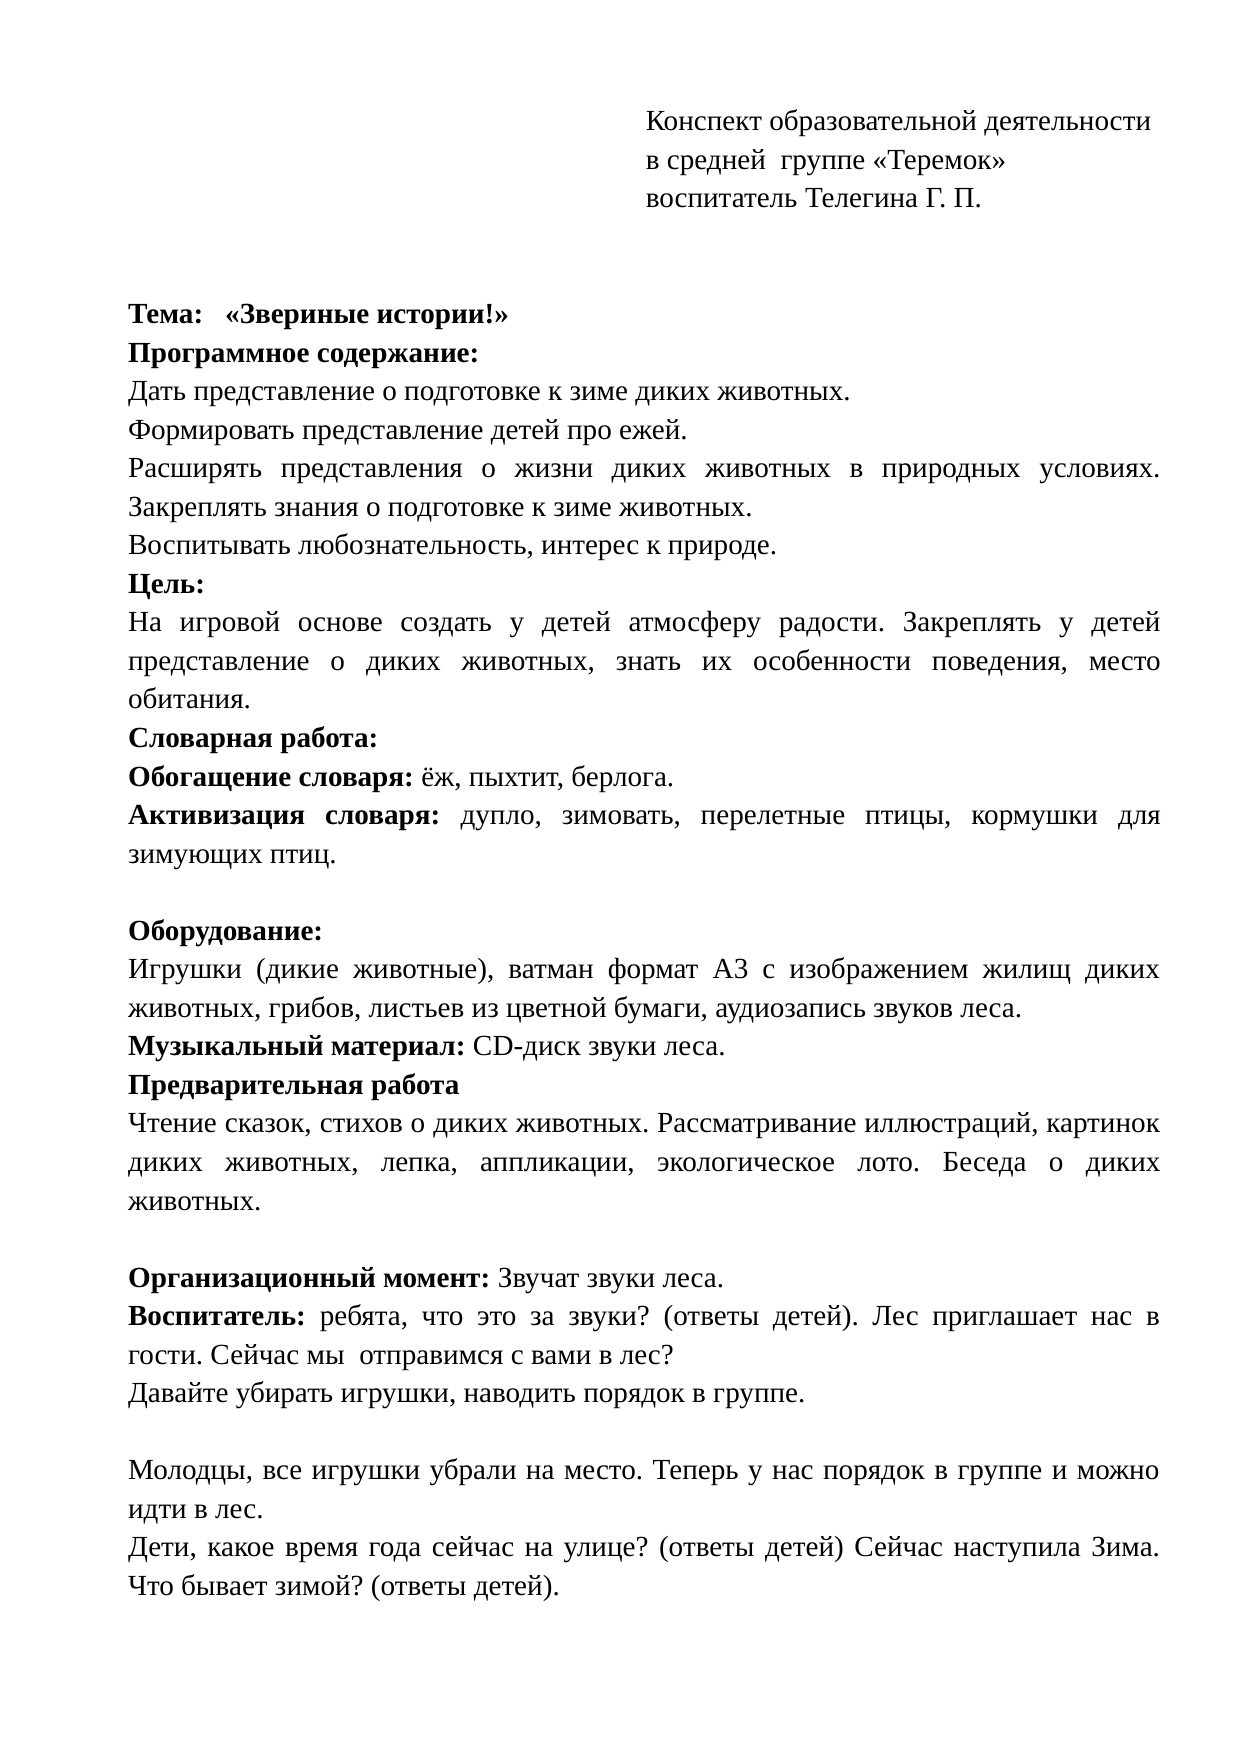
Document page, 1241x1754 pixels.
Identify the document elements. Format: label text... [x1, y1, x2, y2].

text Оборудование: [128, 913, 1161, 946]
text Молодцы, все игрушки убрали на место. Теперь у нас порядок в группе и можно идти в лес. [128, 1452, 1161, 1524]
text Воспитывать любознательность, интерес к природе. [128, 527, 1161, 561]
text Конспект образовательной деятельности [128, 103, 1161, 137]
text Расширять представления о жизни диких животных в природных условиях. Закреплять знания о подготовке к зиме животных. [128, 450, 1161, 522]
text Тема: «Звериные истории!» [128, 296, 1161, 330]
text Музыкальный материал: СD-диск звуки леса. [128, 1028, 1161, 1062]
text Предварительная работа [128, 1067, 1161, 1101]
text Чтение сказок, стихов о диких животных. Рассматривание иллюстраций, картинок диких животных, лепка, аппликации, экологическое лото. Беседа о диких животных. [128, 1106, 1161, 1216]
text Организационный момент: Звучат звуки леса. [128, 1260, 1161, 1293]
text Дать представление о подготовке к зиме диких животных. [128, 373, 1161, 407]
text Давайте убирать игрушки, наводить порядок в группе. [128, 1375, 1161, 1409]
text Воспитатель: ребята, что это за звуки? (ответы детей). Лес приглашает нас в гости. Сейчас мы отправимся с вами в лес? [128, 1298, 1161, 1370]
text Дети, какое время года сейчас на улице? (ответы детей) Сейчас наступила Зима. Что бывает зимой? (ответы детей). [128, 1529, 1161, 1602]
text в средней группе «Теремок» [128, 142, 1161, 176]
text Программное содержание: [128, 335, 1161, 368]
text На игровой основе создать у детей атмосферу радости. Закреплять у детей представление о диких животных, знать их особенности поведения, место обитания. [128, 604, 1161, 715]
text Формировать представление детей про ежей. [128, 412, 1161, 445]
text Активизация словаря: дупло, зимовать, перелетные птицы, кормушки для зимующих птиц. [128, 797, 1161, 869]
text Обогащение словаря: ёж, пыхтит, берлога. [128, 759, 1161, 792]
text Словарная работа: [128, 720, 1161, 754]
text Игрушки (дикие животные), ватман формат А3 с изображением жилищ диких животных, грибов, листьев из цветной бумаги, аудиозапись звуков леса. [128, 951, 1161, 1023]
text Цель: [128, 566, 1161, 599]
text воспитатель Телегина Г. П. [128, 181, 1161, 214]
